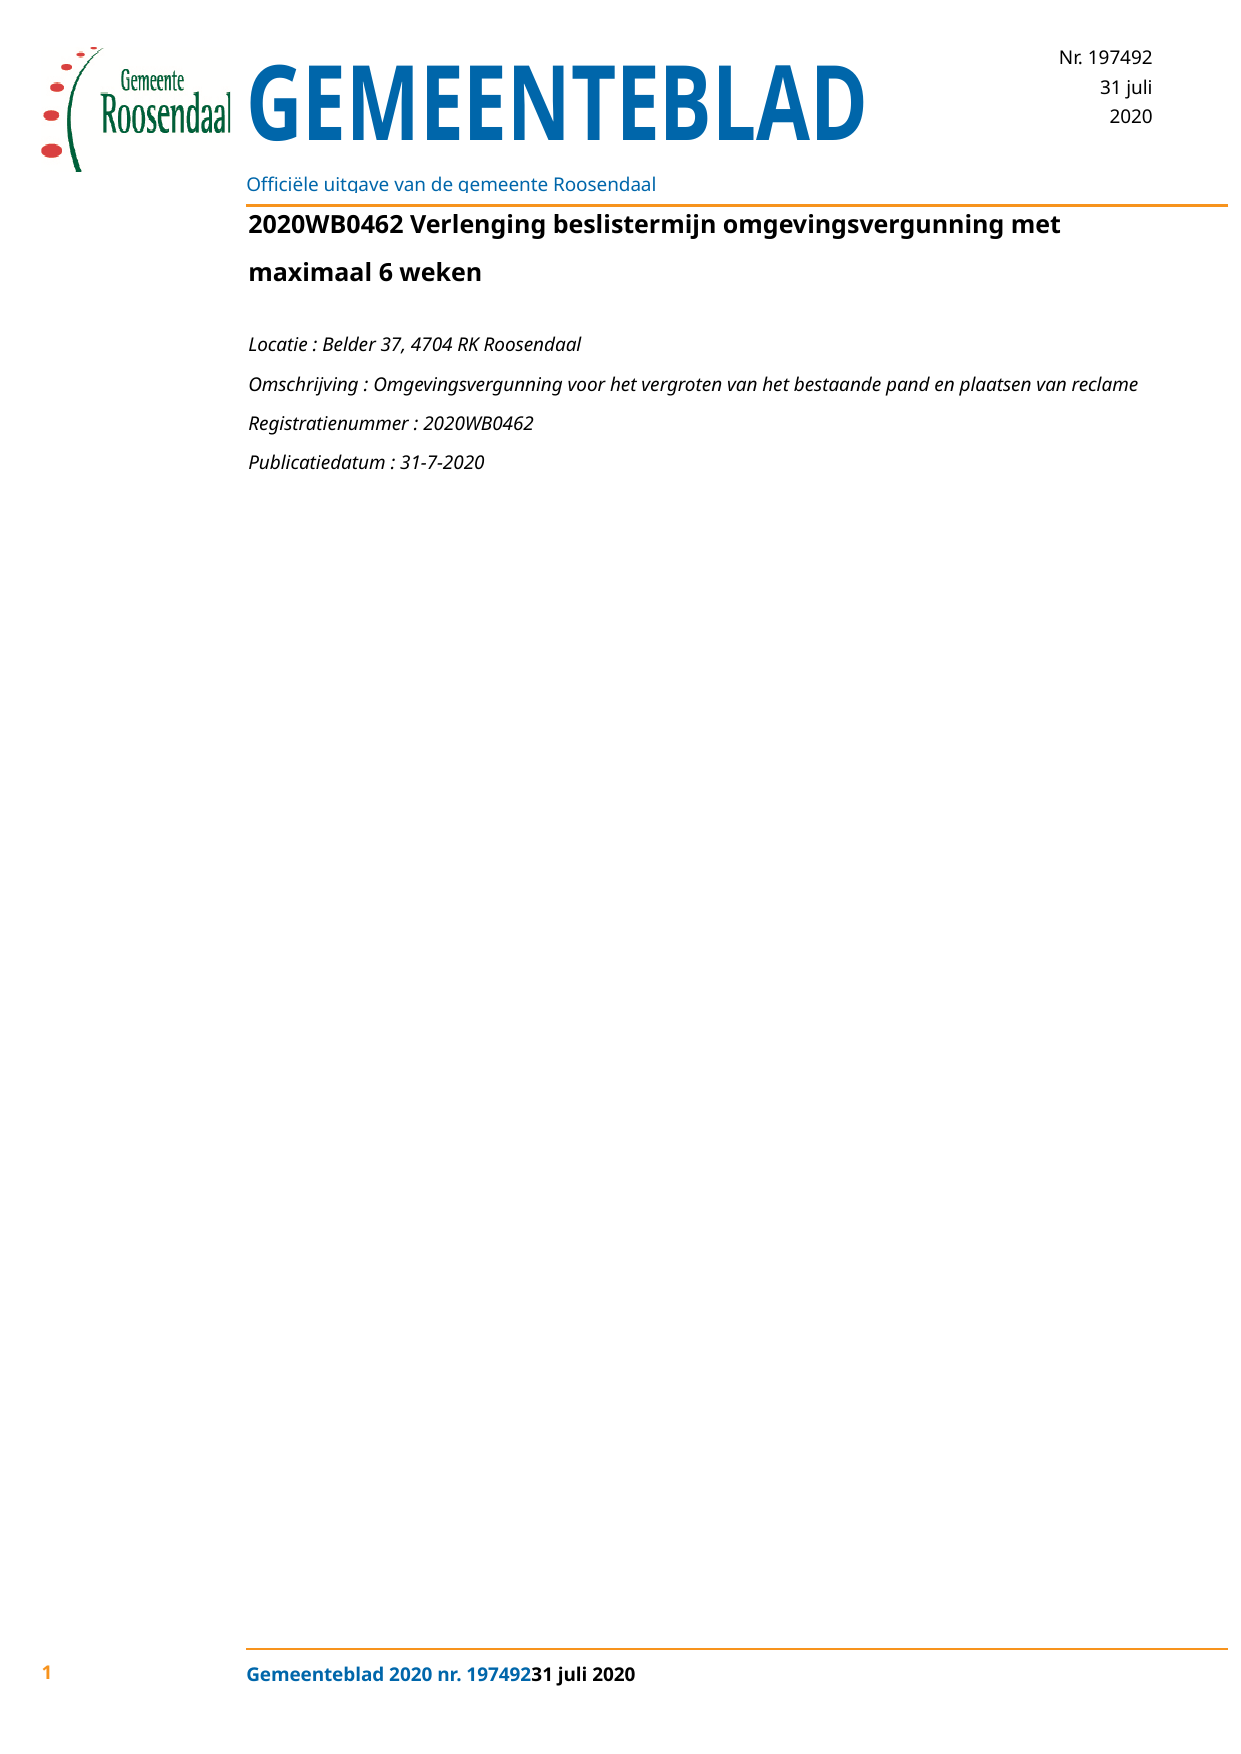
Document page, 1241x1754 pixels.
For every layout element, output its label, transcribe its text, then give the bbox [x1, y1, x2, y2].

text 2020WB0462 Verlenging beslistermijn omgevingsvergunning met maximaal 6 weken [248, 207, 1152, 288]
text Publicatiedatum : 31-7-2020 [248, 449, 1152, 475]
text Registratienummer : 2020WB0462 [248, 410, 1152, 436]
text Locatie : Belder 37, 4704 RK Roosendaal [248, 331, 1152, 357]
picture [41, 47, 231, 172]
text Omschrijving : Omgevingsvergunning voor het vergroten van het bestaande pand en plaatsen van reclame [248, 371, 1152, 396]
